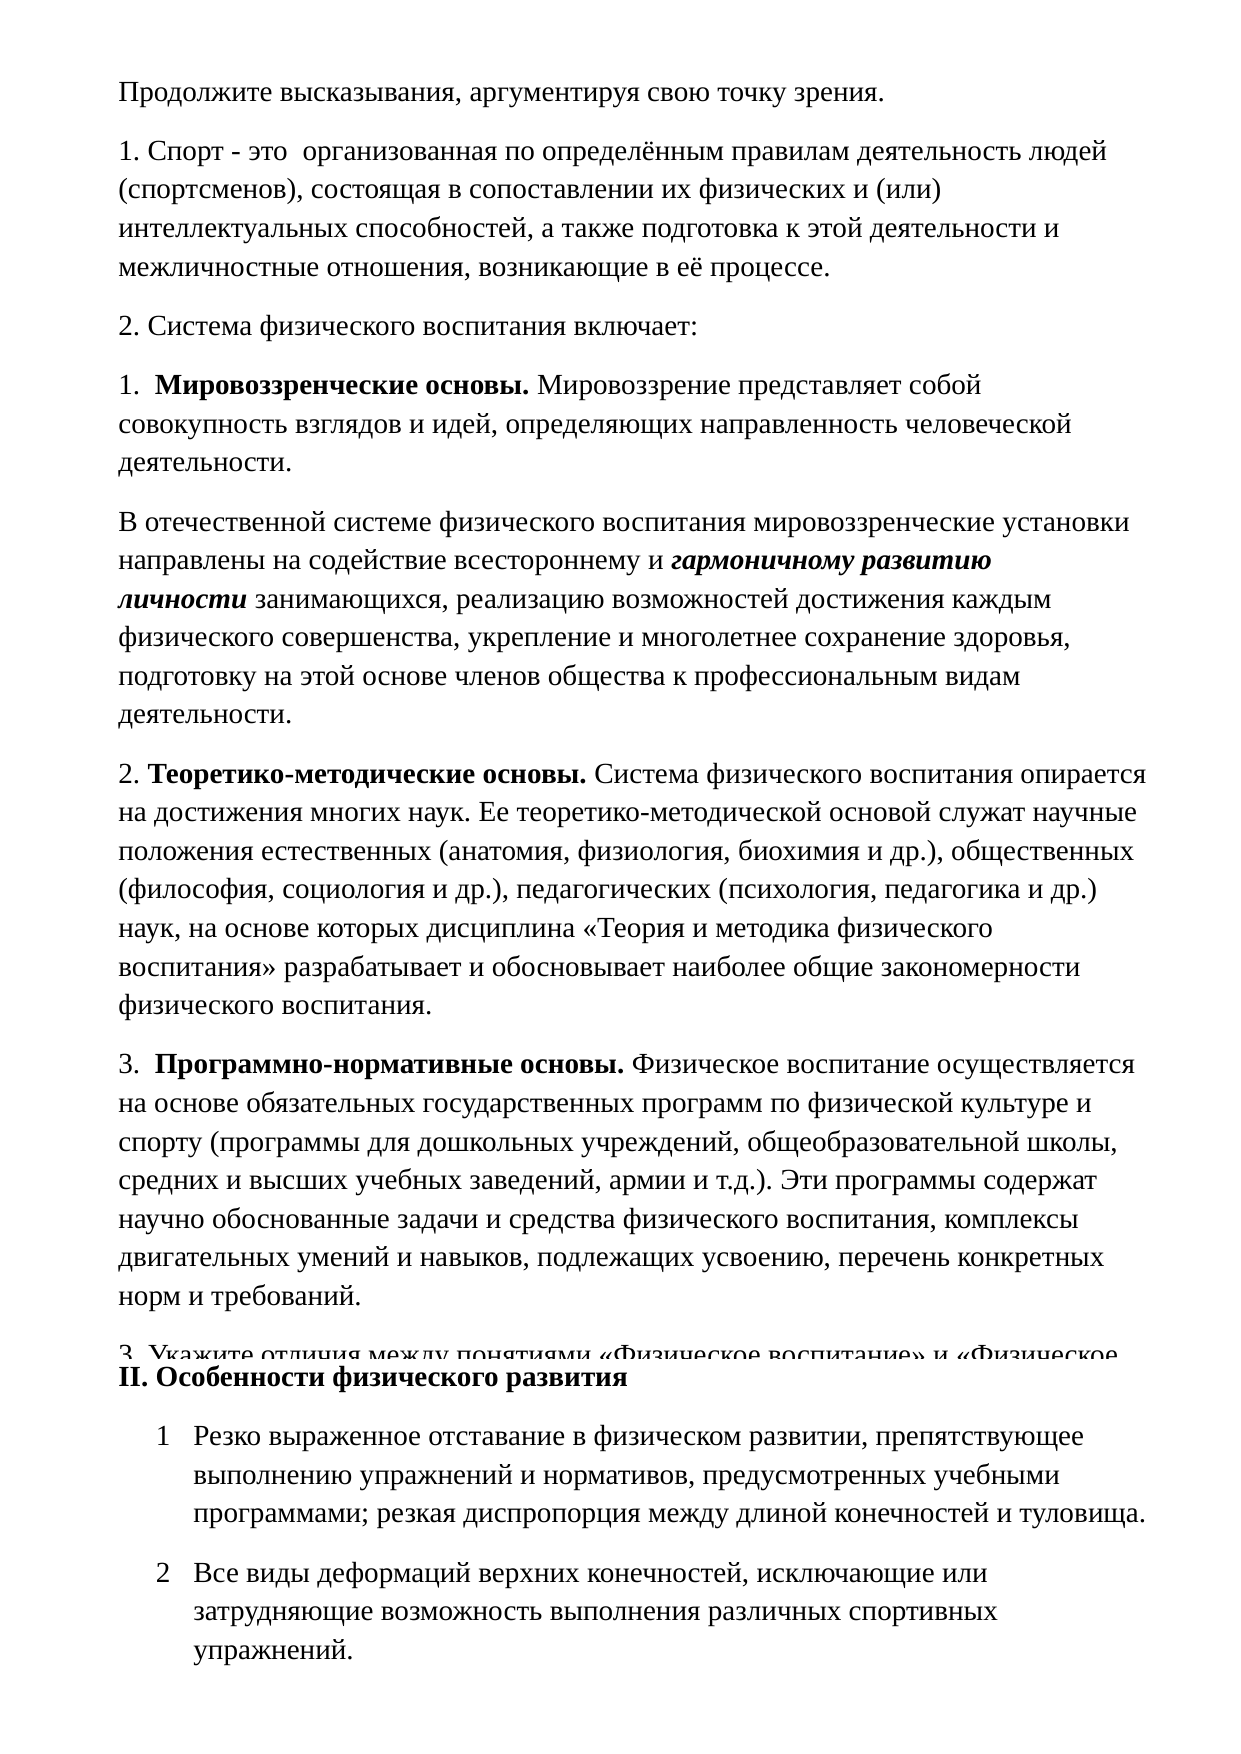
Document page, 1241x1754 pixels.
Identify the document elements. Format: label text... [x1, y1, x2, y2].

list Все виды деформаций верхних конечностей, исключающие или затрудняющие возможность выполнения различных спортивных упражнений. [156, 1555, 1152, 1665]
text II. Особенности физического развития [118, 1359, 1152, 1392]
list Резко выраженное отставание в физическом развитии, препятствующее выполнению упражнений и нормативов, предусмотренных учебными программами; резкая диспропорция между длиной конечностей и туловища. [156, 1418, 1152, 1529]
